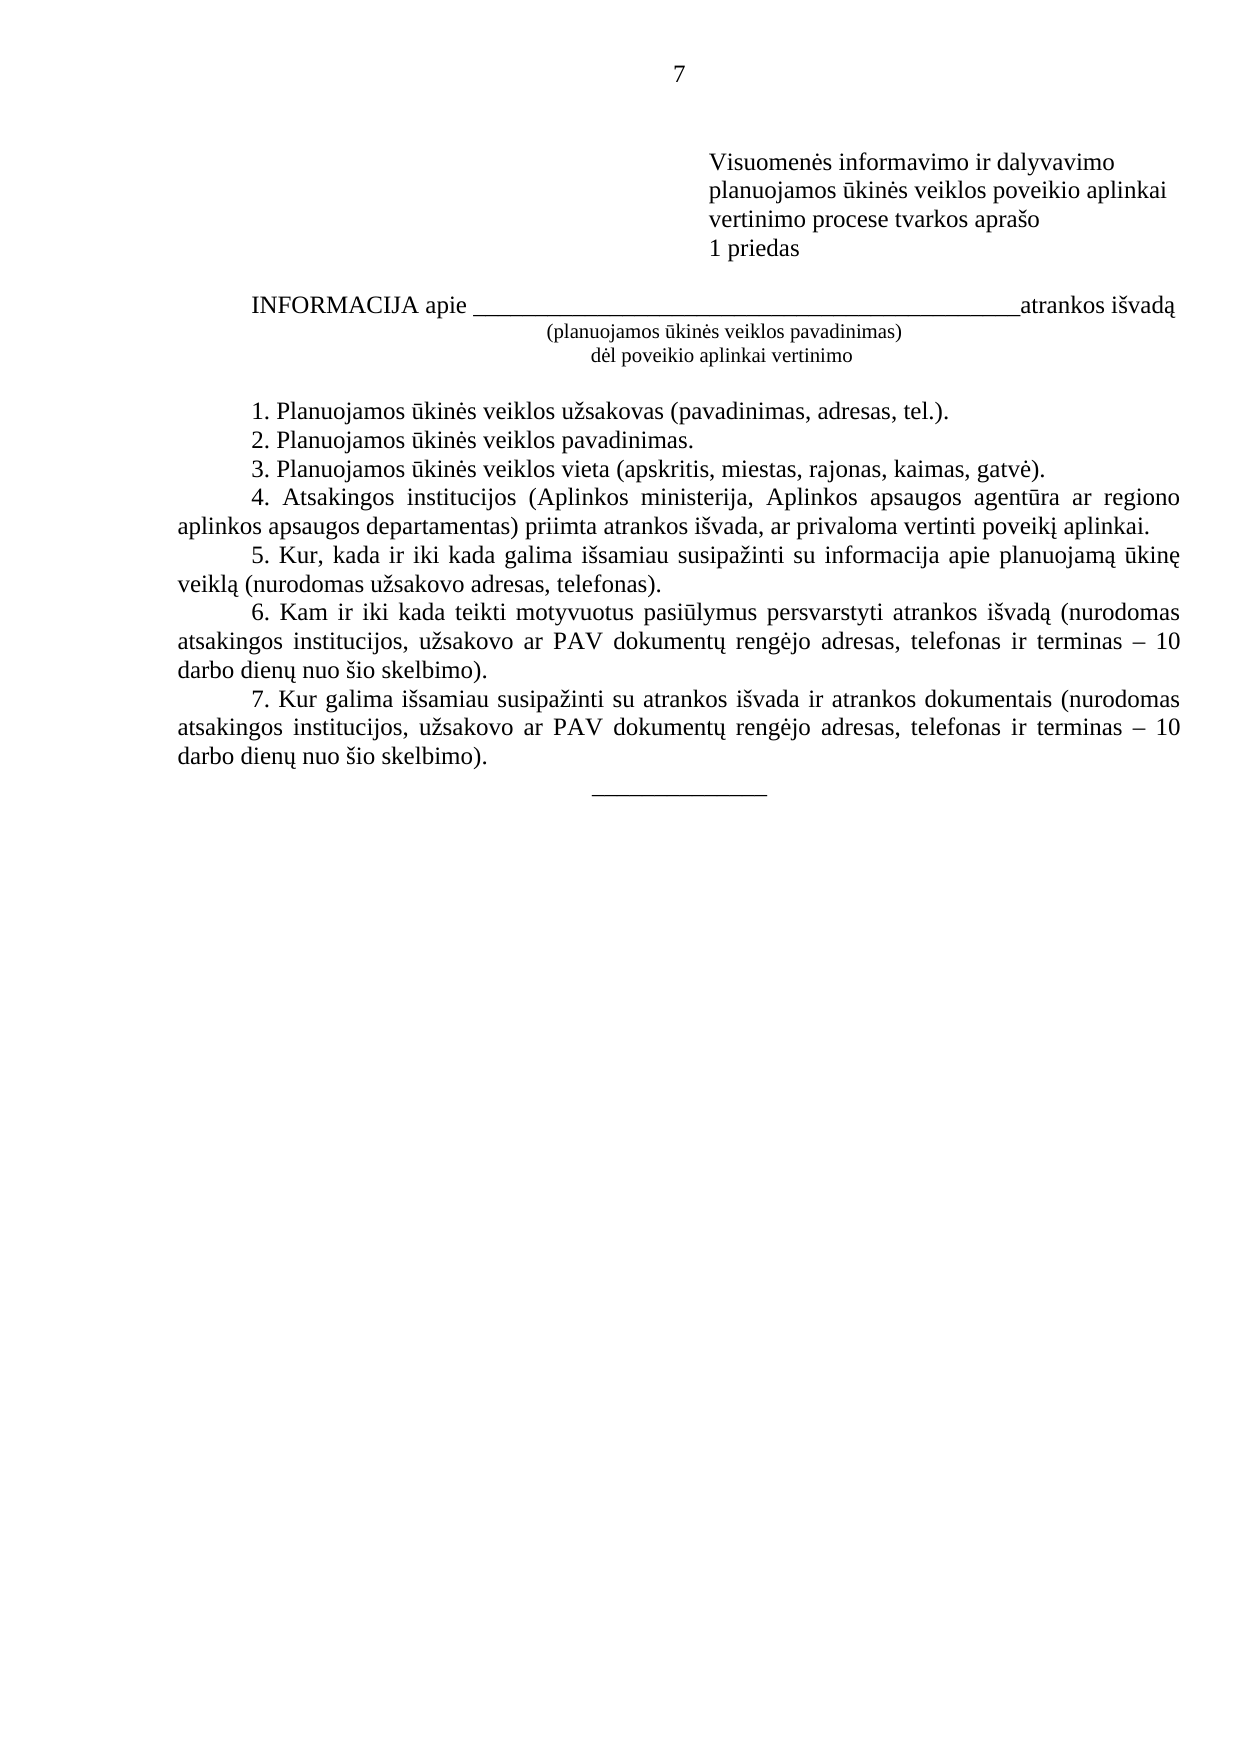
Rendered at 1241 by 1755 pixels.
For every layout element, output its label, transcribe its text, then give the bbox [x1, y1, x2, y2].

text 1. Planuojamos ūkinės veiklos užsakovas (pavadinimas, adresas, tel.). [177, 396, 1181, 425]
text 4. Atsakingos institucijos (Aplinkos ministerija, Aplinkos apsaugos agentūra ar regiono aplinkos apsaugos departamentas) priimta atrankos išvada, ar privaloma vertinti poveikį aplinkai. [177, 482, 1181, 540]
text 1 priedas [177, 233, 1181, 262]
text Visuomenės informavimo ir dalyvavimo [177, 147, 1181, 176]
text 3. Planuojamos ūkinės veiklos vieta (apskritis, miestas, rajonas, kaimas, gatvė). [177, 454, 1181, 482]
text ______________ [177, 770, 1181, 799]
text planuojamos ūkinės veiklos poveikio aplinkai [177, 176, 1181, 204]
text INFORMACIJA apie atrankos išvadą [177, 291, 1181, 319]
text (planuojamos ūkinės veiklos pavadinimas) [177, 319, 1181, 343]
text 7. Kur galima išsamiau susipažinti su atrankos išvada ir atrankos dokumentais (nurodomas atsakingos institucijos, užsakovo ar PAV dokumentų rengėjo adresas, telefonas ir terminas – 10 darbo dienų nuo šio skelbimo). [177, 684, 1181, 770]
text vertinimo procese tvarkos aprašo [177, 204, 1181, 233]
text 2. Planuojamos ūkinės veiklos pavadinimas. [177, 425, 1181, 454]
text dėl poveikio aplinkai vertinimo [177, 343, 1181, 367]
text 5. Kur, kada ir iki kada galima išsamiau susipažinti su informacija apie planuojamą ūkinę veiklą (nurodomas užsakovo adresas, telefonas). [177, 540, 1181, 597]
text 6. Kam ir iki kada teikti motyvuotus pasiūlymus persvarstyti atrankos išvadą (nurodomas atsakingos institucijos, užsakovo ar PAV dokumentų rengėjo adresas, telefonas ir terminas – 10 darbo dienų nuo šio skelbimo). [177, 597, 1181, 684]
